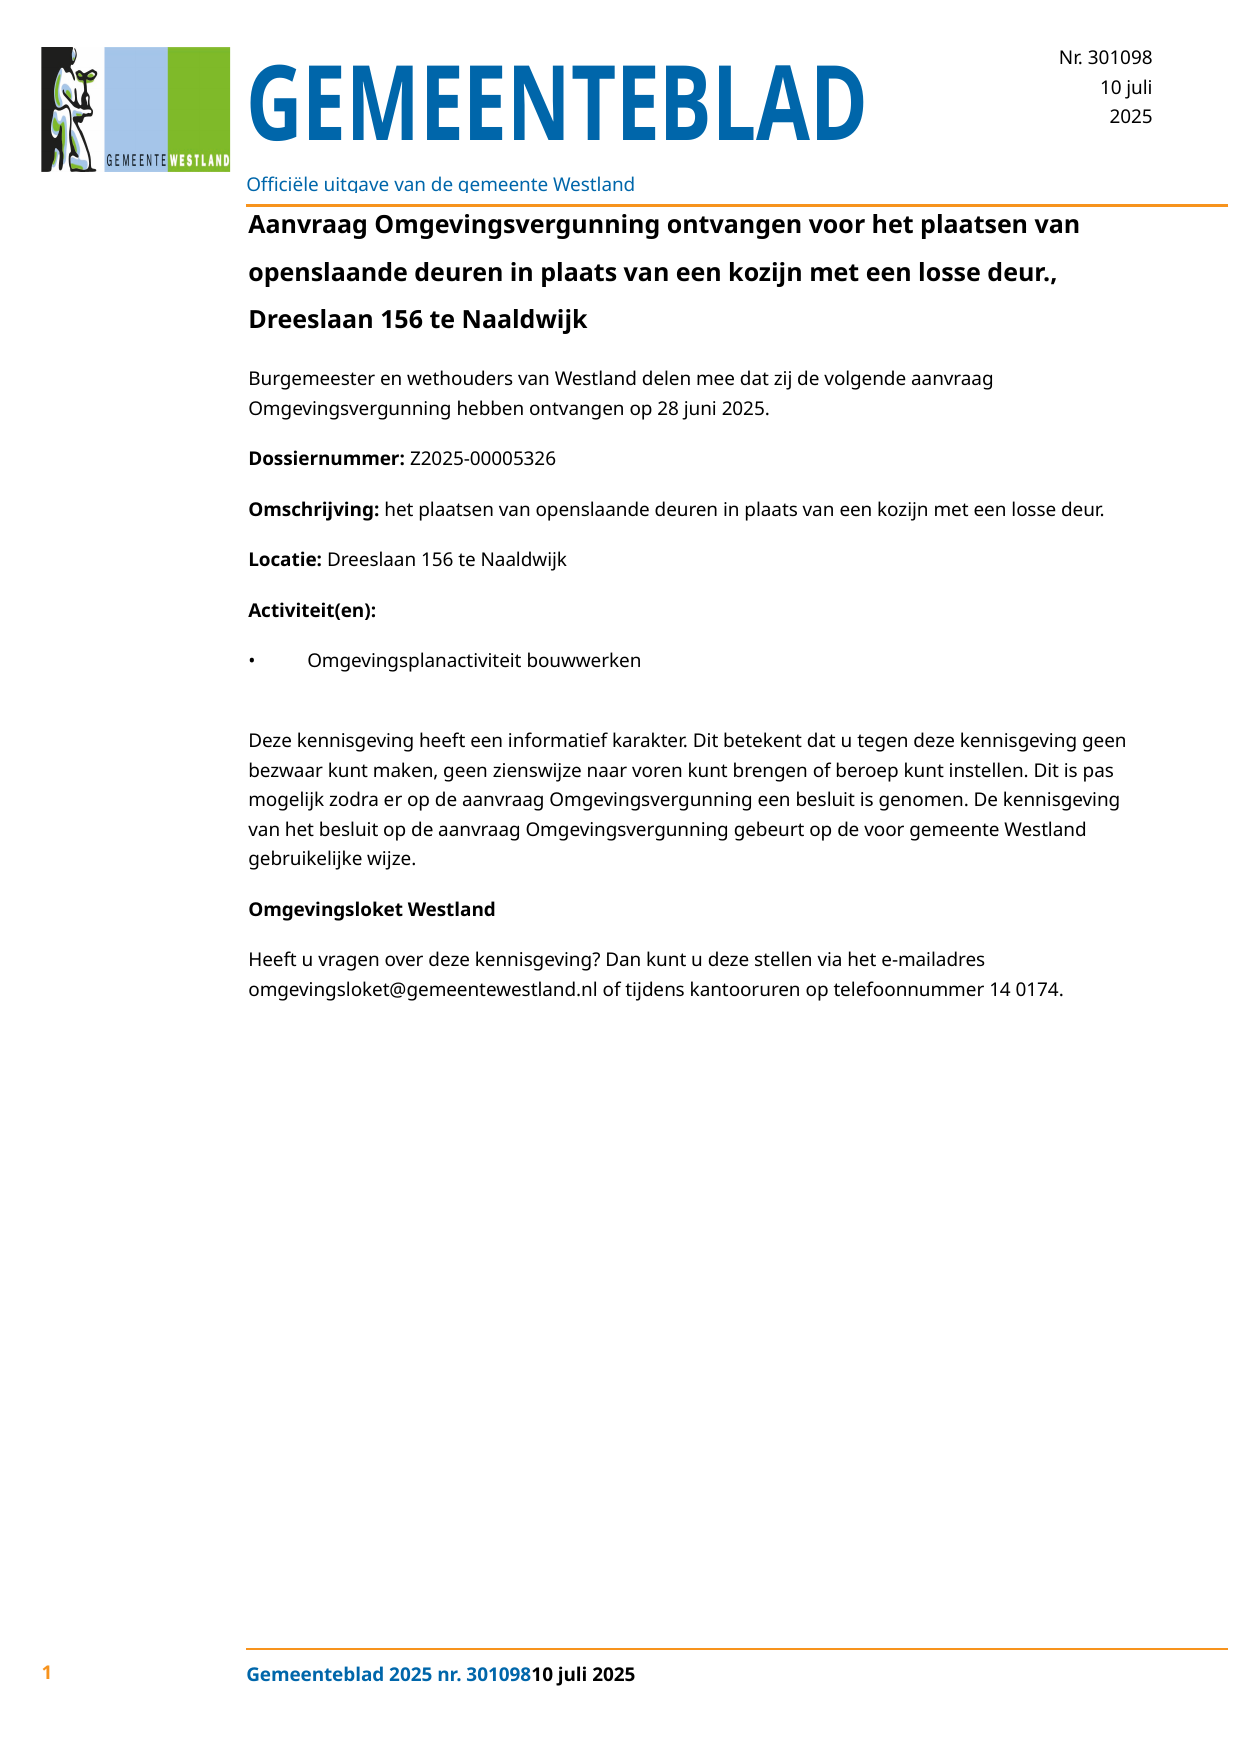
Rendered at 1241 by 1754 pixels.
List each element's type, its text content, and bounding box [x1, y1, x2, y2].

text Activiteit(en): [248, 597, 1152, 622]
text Omgevingsloket Westland [248, 896, 1152, 922]
text Locatie: Dreeslaan 156 te Naaldwijk [248, 546, 1152, 572]
text Heeft u vragen over deze kennisgeving? Dan kunt u deze stellen via het e-mailadres omgevingsloket@gemeentewestland.nl of tijdens kantooruren op telefoonnummer 14 0174. [248, 946, 1152, 1002]
text Aanvraag Omgevingsvergunning ontvangen voor het plaatsen van openslaande deuren in plaats van een kozijn met een losse deur., Dreeslaan 156 te Naaldwijk [248, 207, 1152, 336]
text Deze kennisgeving heeft een informatief karakter. Dit betekent dat u tegen deze kennisgeving geen bezwaar kunt maken, geen zienswijze naar voren kunt brengen of beroep kunt instellen. Dit is pas mogelijk zodra er op de aanvraag Omgevingsvergunning een besluit is genomen. De kennisgeving van het besluit op de aanvraag Omgevingsvergunning gebeurt op de voor gemeente Westland gebruikelijke wijze. [248, 727, 1152, 871]
text Dossiernummer: Z2025-00005326 [248, 446, 1152, 471]
picture [41, 47, 231, 172]
text Omschrijving: het plaatsen van openslaande deuren in plaats van een kozijn met een losse deur. [248, 496, 1152, 522]
text Burgemeester en wethouders van Westland delen mee dat zij de volgende aanvraag Omgevingsvergunning hebben ontvangen op 28 juni 2025. [248, 366, 1152, 421]
list Omgevingsplanactiviteit bouwwerken [248, 647, 1152, 673]
